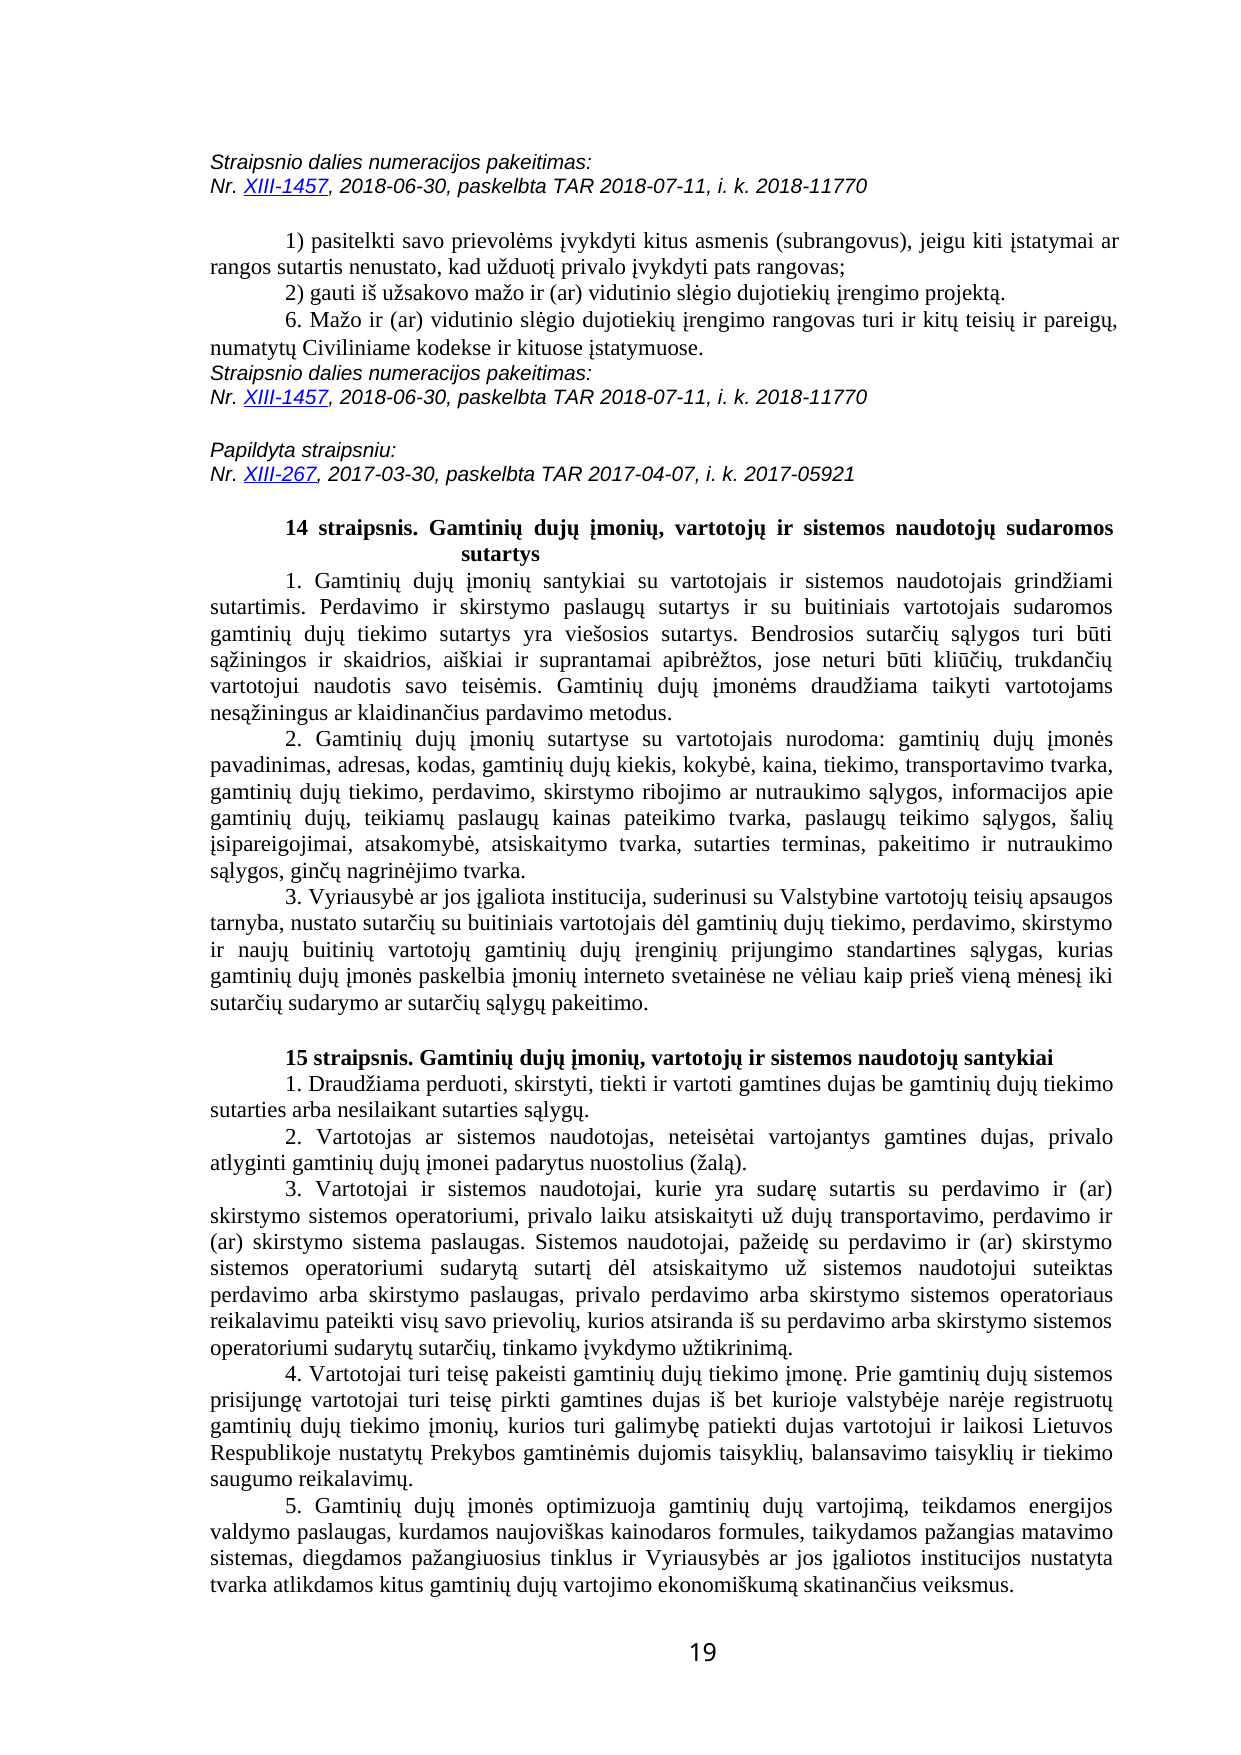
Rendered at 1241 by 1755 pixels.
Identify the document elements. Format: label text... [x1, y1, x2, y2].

text Straipsnio dalies numeracijos pakeitimas: [210, 361, 1120, 385]
text Papildyta straipsniu: [210, 437, 1120, 461]
text 2) gauti iš užsakovo mažo ir (ar) vidutinio slėgio dujotiekių įrengimo projektą. [210, 279, 1120, 306]
text 5. Gamtinių dujų įmonės optimizuoja gamtinių dujų vartojimą, teikdamos energijos valdymo paslaugas, kurdamos naujoviškas kainodaros formules, taikydamos pažangias matavimo sistemas, diegdamos pažangiuosius tinklus ir Vyriausybės ar jos įgaliotos institucijos nustatyta tvarka atlikdamos kitus gamtinių dujų vartojimo ekonomiškumą skatinančius veiksmus. [210, 1492, 1114, 1597]
text 4. Vartotojai turi teisę pakeisti gamtinių dujų tiekimo įmonę. Prie gamtinių dujų sistemos prisijungę vartotojai turi teisę pirkti gamtines dujas iš bet kurioje valstybėje narėje registruotų gamtinių dujų tiekimo įmonių, kurios turi galimybę patiekti dujas vartotojui ir laikosi Lietuvos Respublikoje nustatytų Prekybos gamtinėmis dujomis taisyklių, balansavimo taisyklių ir tiekimo saugumo reikalavimų. [210, 1360, 1114, 1492]
text Straipsnio dalies numeracijos pakeitimas: [210, 150, 1120, 174]
text 2. Gamtinių dujų įmonių sutartyse su vartotojais nurodoma: gamtinių dujų įmonės pavadinimas, adresas, kodas, gamtinių dujų kiekis, kokybė, kaina, tiekimo, transportavimo tvarka, gamtinių dujų tiekimo, perdavimo, skirstymo ribojimo ar nutraukimo sąlygos, informacijos apie gamtinių dujų, teikiamų paslaugų kainas pateikimo tvarka, paslaugų teikimo sąlygos, šalių įsipareigojimai, atsakomybė, atsiskaitymo tvarka, sutarties terminas, pakeitimo ir nutraukimo sąlygos, ginčų nagrinėjimo tvarka. [210, 725, 1114, 883]
text 3. Vyriausybė ar jos įgaliota institucija, suderinusi su Valstybine vartotojų teisių apsaugos tarnyba, nustato sutarčių su buitiniais vartotojais dėl gamtinių dujų tiekimo, perdavimo, skirstymo ir naujų buitinių vartotojų gamtinių dujų įrenginių prijungimo standartines sąlygas, kurias gamtinių dujų įmonės paskelbia įmonių interneto svetainėse ne vėliau kaip prieš vieną mėnesį iki sutarčių sudarymo ar sutarčių sąlygų pakeitimo. [210, 883, 1114, 1015]
text 14 straipsnis. Gamtinių dujų įmonių, vartotojų ir sistemos naudotojų sudaromos sutartys [285, 514, 1114, 567]
text Nr. XIII-267, 2017-03-30, paskelbta TAR 2017-04-07, i. k. 2017-05921 [210, 461, 1120, 485]
text Nr. XIII-1457, 2018-06-30, paskelbta TAR 2018-07-11, i. k. 2018-11770 [210, 385, 1120, 409]
text 2. Vartotojas ar sistemos naudotojas, neteisėtai vartojantys gamtines dujas, privalo atlyginti gamtinių dujų įmonei padarytus nuostolius (žalą). [210, 1123, 1114, 1175]
text Nr. XIII-1457, 2018-06-30, paskelbta TAR 2018-07-11, i. k. 2018-11770 [210, 174, 1120, 198]
text 1. Draudžiama perduoti, skirstyti, tiekti ir vartoti gamtines dujas be gamtinių dujų tiekimo sutarties arba nesilaikant sutarties sąlygų. [210, 1070, 1114, 1123]
text 1. Gamtinių dujų įmonių santykiai su vartotojais ir sistemos naudotojais grindžiami sutartimis. Perdavimo ir skirstymo paslaugų sutartys ir su buitiniais vartotojais sudaromos gamtinių dujų tiekimo sutartys yra viešosios sutartys. Bendrosios sutarčių sąlygos turi būti sąžiningos ir skaidrios, aiškiai ir suprantamai apibrėžtos, jose neturi būti kliūčių, trukdančių vartotojui naudotis savo teisėmis. Gamtinių dujų įmonėms draudžiama taikyti vartotojams nesąžiningus ar klaidinančius pardavimo metodus. [210, 567, 1114, 725]
text 6. Mažo ir (ar) vidutinio slėgio dujotiekių įrengimo rangovas turi ir kitų teisių ir pareigų, numatytų Civiliniame kodekse ir kituose įstatymuose. [210, 306, 1120, 361]
text 15 straipsnis. Gamtinių dujų įmonių, vartotojų ir sistemos naudotojų santykiai [285, 1044, 1114, 1070]
text 3. Vartotojai ir sistemos naudotojai, kurie yra sudarę sutartis su perdavimo ir (ar) skirstymo sistemos operatoriumi, privalo laiku atsiskaityti už dujų transportavimo, perdavimo ir (ar) skirstymo sistema paslaugas. Sistemos naudotojai, pažeidę su perdavimo ir (ar) skirstymo sistemos operatoriumi sudarytą sutartį dėl atsiskaitymo už sistemos naudotojui suteiktas perdavimo arba skirstymo paslaugas, privalo perdavimo arba skirstymo sistemos operatoriaus reikalavimu pateikti visų savo prievolių, kurios atsiranda iš su perdavimo arba skirstymo sistemos operatoriumi sudarytų sutarčių, tinkamo įvykdymo užtikrinimą. [210, 1175, 1114, 1360]
text 1) pasitelkti savo prievolėms įvykdyti kitus asmenis (subrangovus), jeigu kiti įstatymai ar rangos sutartis nenustato, kad užduotį privalo įvykdyti pats rangovas; [210, 227, 1120, 279]
